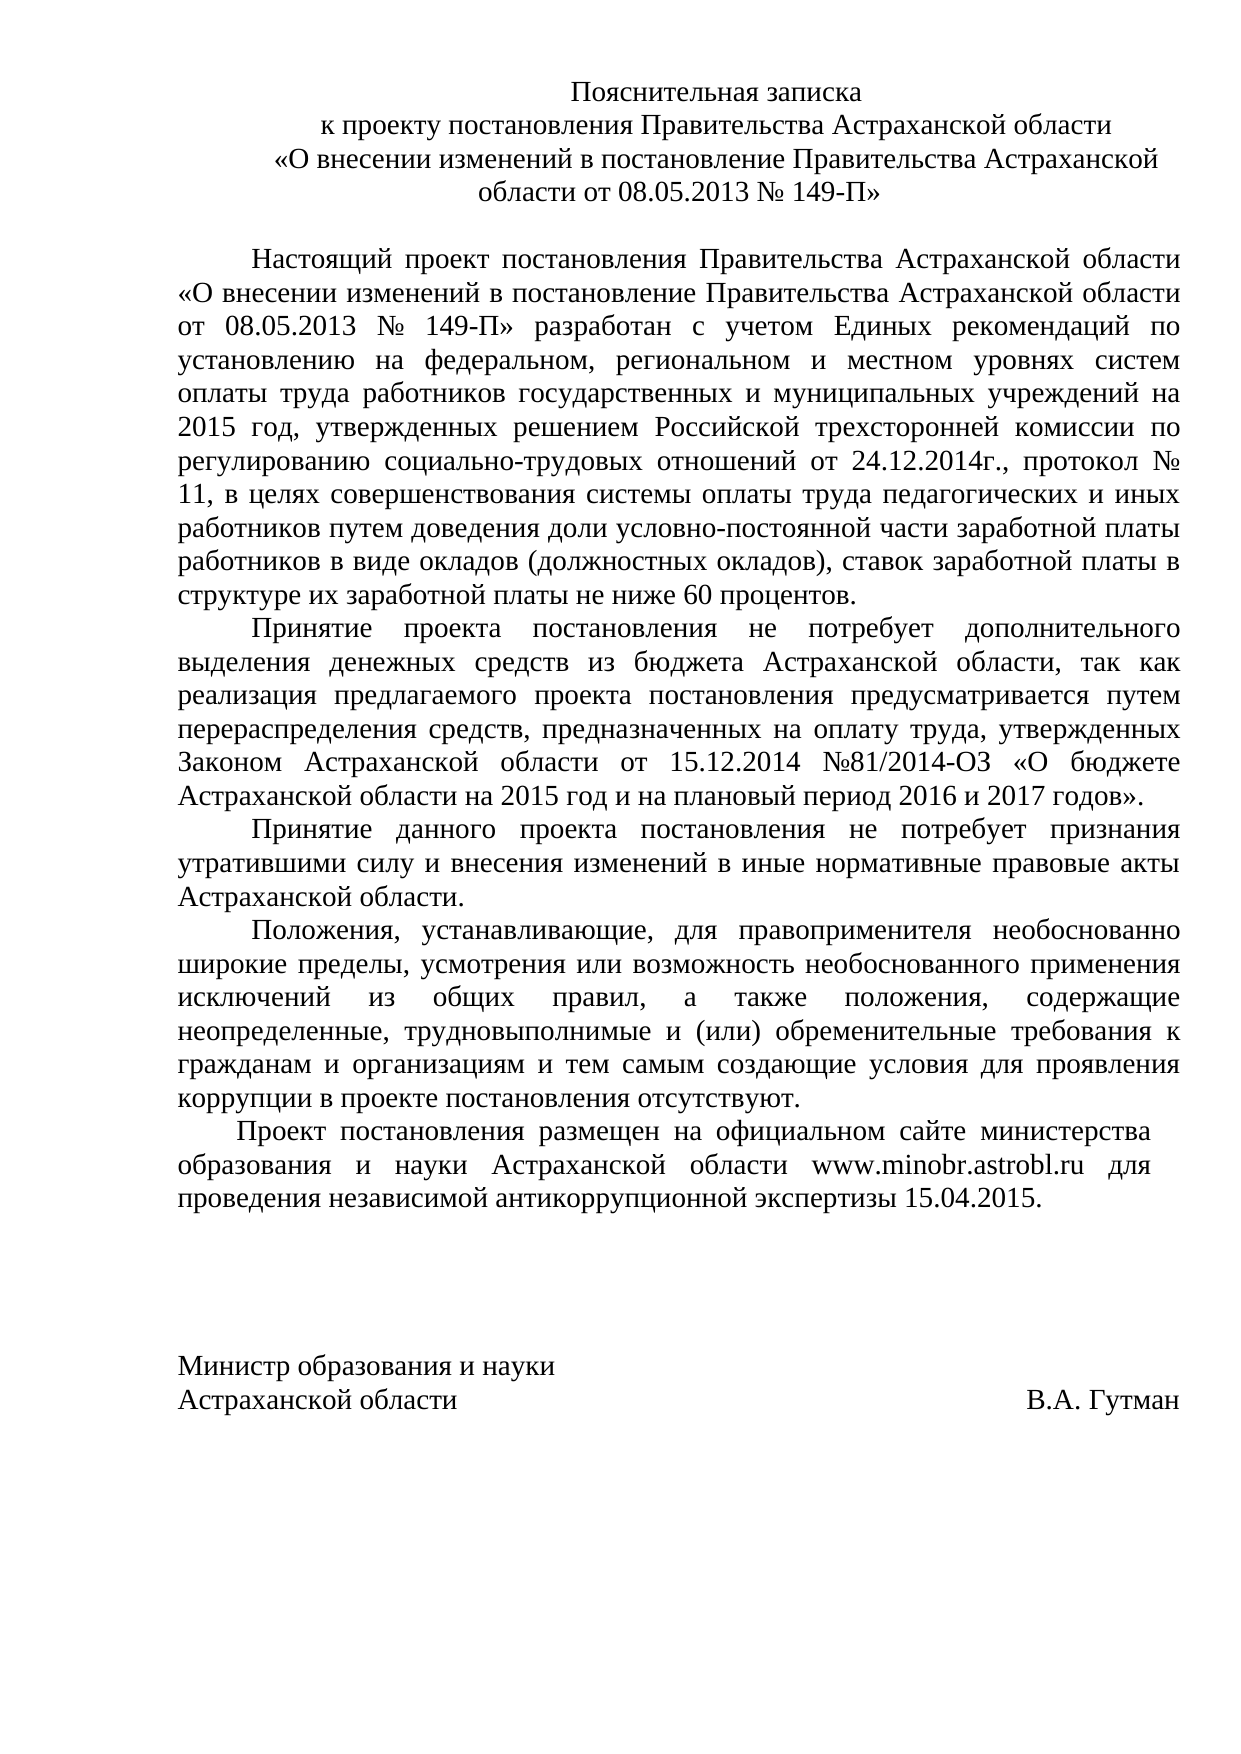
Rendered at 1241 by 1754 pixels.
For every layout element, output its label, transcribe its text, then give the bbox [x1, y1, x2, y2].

text «О внесении изменений в постановление Правительства Астраханской области от 08.05.2013 № 149-П» [177, 141, 1181, 208]
text Положения, устанавливающие, для правоприменителя необоснованно широкие пределы, усмотрения или возможность необоснованного применения исключений из общих правил, а также положения, содержащие неопределенные, трудновыполнимые и (или) обременительные требования к гражданам и организациям и тем самым создающие условия для проявления коррупции в проекте постановления отсутствуют. [177, 912, 1181, 1113]
text Принятие проекта постановления не потребует дополнительного выделения денежных средств из бюджета Астраханской области, так как реализация предлагаемого проекта постановления предусматривается путем перераспределения средств, предназначенных на оплату труда, утвержденных Законом Астраханской области от 15.12.2014 №81/2014-ОЗ «О бюджете Астраханской области на 2015 год и на плановый период 2016 и 2017 годов». [177, 610, 1181, 812]
text к проекту постановления Правительства Астраханской области [177, 107, 1181, 141]
text Пояснительная записка [177, 74, 1181, 107]
text Астраханской области В.А. Гутман [177, 1382, 1181, 1415]
text Проект постановления размещен на официальном сайте министерства образования и науки Астраханской области www.minobr.astrobl.ru для проведения независимой антикоррупционной экспертизы 15.04.2015. [177, 1113, 1152, 1214]
text Министр образования и науки [177, 1348, 1181, 1382]
text Принятие данного проекта постановления не потребует признания утратившими силу и внесения изменений в иные нормативные правовые акты Астраханской области. [177, 812, 1181, 912]
text Настоящий проект постановления Правительства Астраханской области «О внесении изменений в постановление Правительства Астраханской области от 08.05.2013 № 149-П» разработан с учетом Единых рекомендаций по установлению на федеральном, региональном и местном уровнях систем оплаты труда работников государственных и муниципальных учреждений на 2015 год, утвержденных решением Российской трехсторонней комиссии по регулированию социально-трудовых отношений от 24.12.2014г., протокол № 11, в целях совершенствования системы оплаты труда педагогических и иных работников путем доведения доли условно-постоянной части заработной платы работников в виде окладов (должностных окладов), ставок заработной платы в структуре их заработной платы не ниже 60 процентов. [177, 241, 1181, 610]
